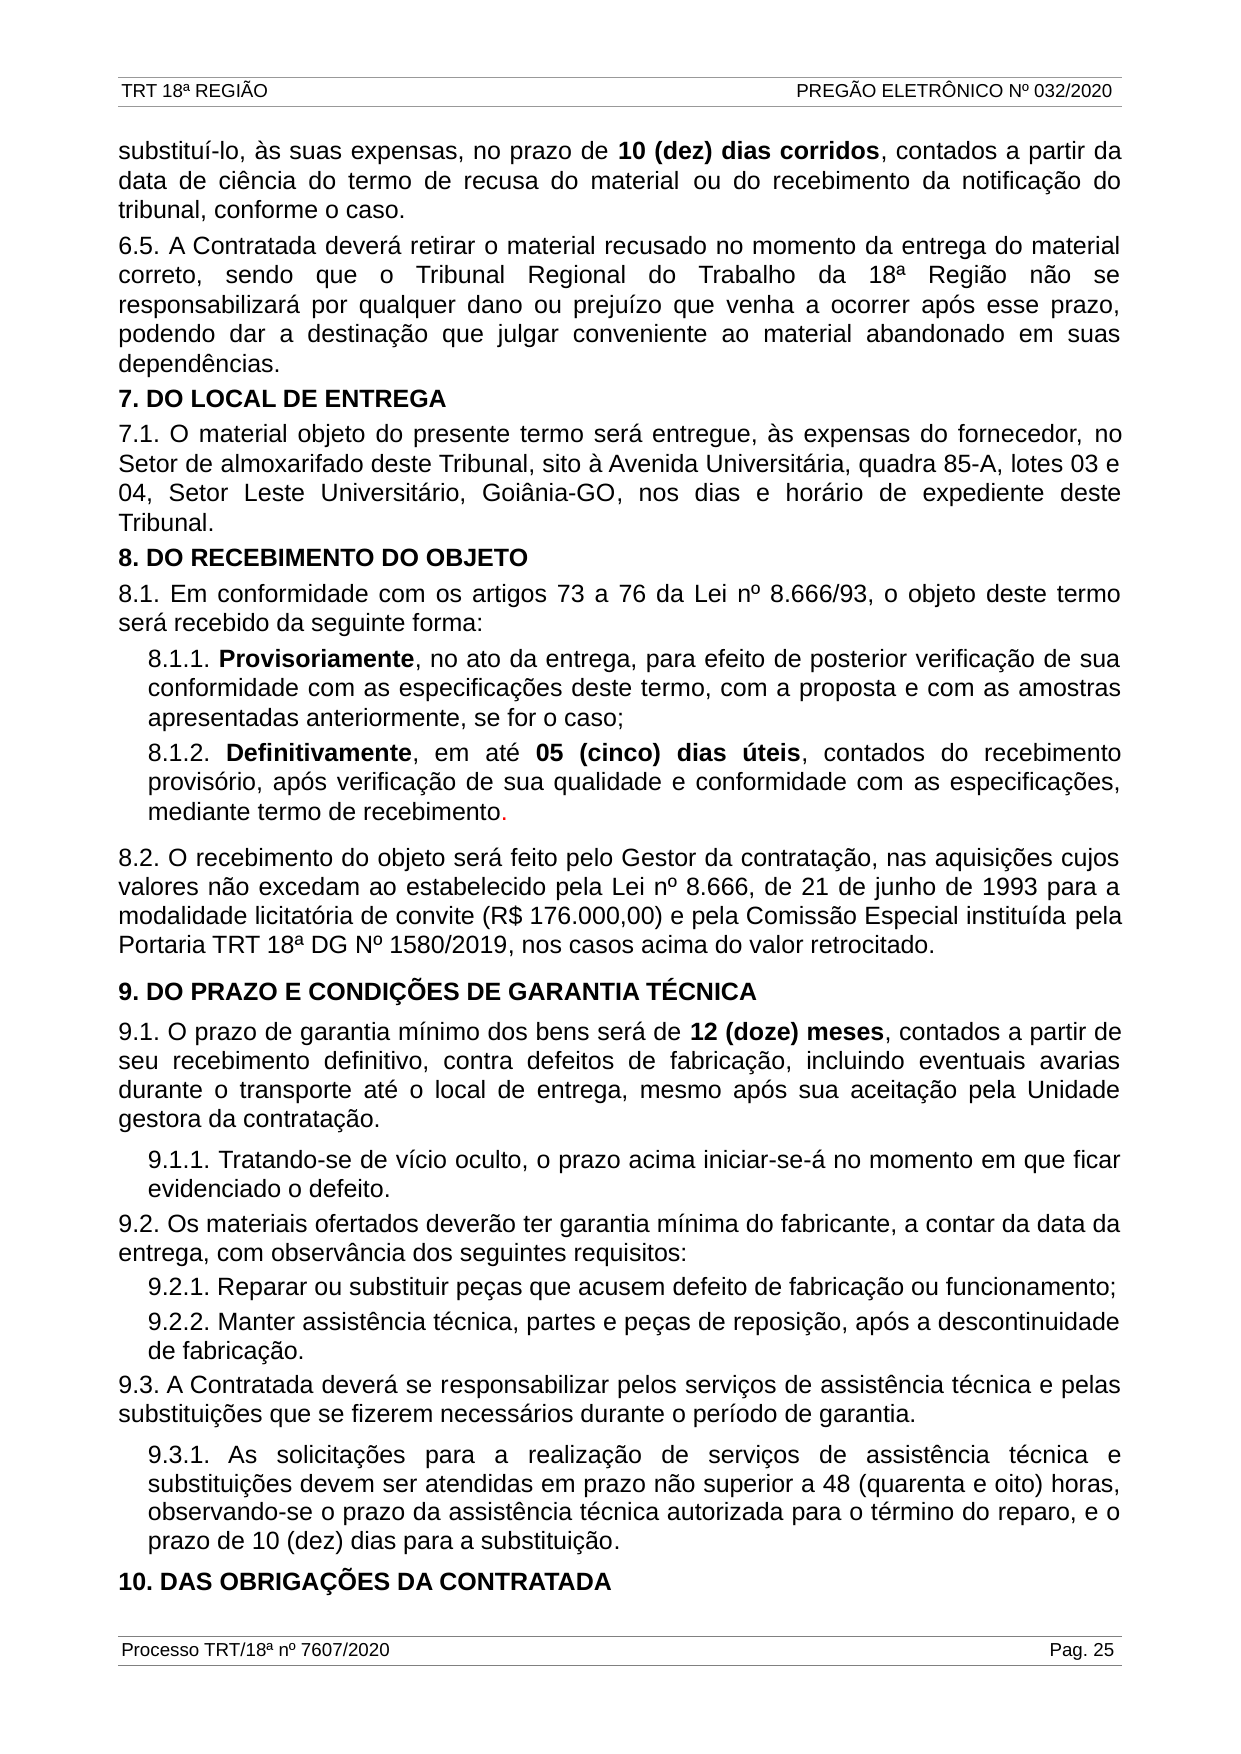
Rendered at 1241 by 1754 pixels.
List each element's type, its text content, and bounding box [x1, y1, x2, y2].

text substituí-lo, às suas expensas, no prazo de 10 (dez) dias corridos, contados a partir da data de ciência do termo de recusa do material ou do recebimento da notificação do tribunal, conforme o caso. [118, 136, 1122, 224]
text 8. DO RECEBIMENTO DO OBJETO [118, 542, 1122, 572]
text 7.1. O material objeto do presente termo será entregue, às expensas do fornecedor, no Setor de almoxarifado deste Tribunal, sito à Avenida Universitária, quadra 85-A, lotes 03 e 04, Setor Leste Universitário, Goiânia-GO, nos dias e horário de expediente deste Tribunal. [118, 419, 1122, 537]
text 9.2.1. Reparar ou substituir peças que acusem defeito de fabricação ou funcionamento; [148, 1272, 1122, 1301]
text 10. DAS OBRIGAÇÕES DA CONTRATADA [118, 1567, 1122, 1595]
text 7. DO LOCAL DE ENTREGA [118, 383, 1122, 413]
text 9. DO PRAZO E CONDIÇÕES DE GARANTIA TÉCNICA [118, 976, 1122, 1006]
text 8.1.2. Definitivamente, em até 05 (cinco) dias úteis, contados do recebimento provisório, após verificação de sua qualidade e conformidade com as especificações, mediante termo de recebimento. [148, 737, 1122, 826]
text 9.3. A Contratada deverá se responsabilizar pelos serviços de assistência técnica e pelas substituições que se fizerem necessários durante o período de garantia. [118, 1371, 1122, 1428]
text 8.1. Em conformidade com os artigos 73 a 76 da Lei nº 8.666/93, o objeto deste termo será recebido da seguinte forma: [118, 578, 1122, 637]
text 8.2. O recebimento do objeto será feito pelo Gestor da contratação, nas aquisições cujos valores não excedam ao estabelecido pela Lei nº 8.666, de 21 de junho de 1993 para a modalidade licitatória de convite (R$ 176.000,00) e pela Comissão Especial instituída pela Portaria TRT 18ª DG Nº 1580/2019, nos casos acima do valor retrocitado. [118, 843, 1122, 958]
text 9.1.1. Tratando-se de vício oculto, o prazo acima iniciar-se-á no momento em que ficar evidenciado o defeito. [148, 1144, 1122, 1203]
text 9.2. Os materiais ofertados deverão ter garantia mínima do fabricante, a contar da data da entrega, com observância dos seguintes requisitos: [118, 1209, 1122, 1266]
text 8.1.1. Provisoriamente, no ato da entrega, para efeito de posterior verificação de sua conformidade com as especificações deste termo, com a proposta e com as amostras apresentadas anteriormente, se for o caso; [148, 643, 1122, 731]
text 9.3.1. As solicitações para a realização de serviços de assistência técnica e substituições devem ser atendidas em prazo não superior a 48 (quarenta e oito) horas, observando-se o prazo da assistência técnica autorizada para o término do reparo, e o prazo de 10 (dez) dias para a substituição. [148, 1440, 1122, 1555]
text 6.5. A Contratada deverá retirar o material recusado no momento da entrega do material correto, sendo que o Tribunal Regional do Trabalho da 18ª Região não se responsabilizará por qualquer dano ou prejuízo que venha a ocorrer após esse prazo, podendo dar a destinação que julgar conveniente ao material abandonado em suas dependências. [118, 230, 1122, 377]
text 9.1. O prazo de garantia mínimo dos bens será de 12 (doze) meses, contados a partir de seu recebimento definitivo, contra defeitos de fabricação, incluindo eventuais avarias durante o transporte até o local de entrega, mesmo após sua aceitação pela Unidade gestora da contratação. [118, 1017, 1122, 1132]
text 9.2.2. Manter assistência técnica, partes e peças de reposição, após a descontinuidade de fabricação. [148, 1307, 1122, 1364]
